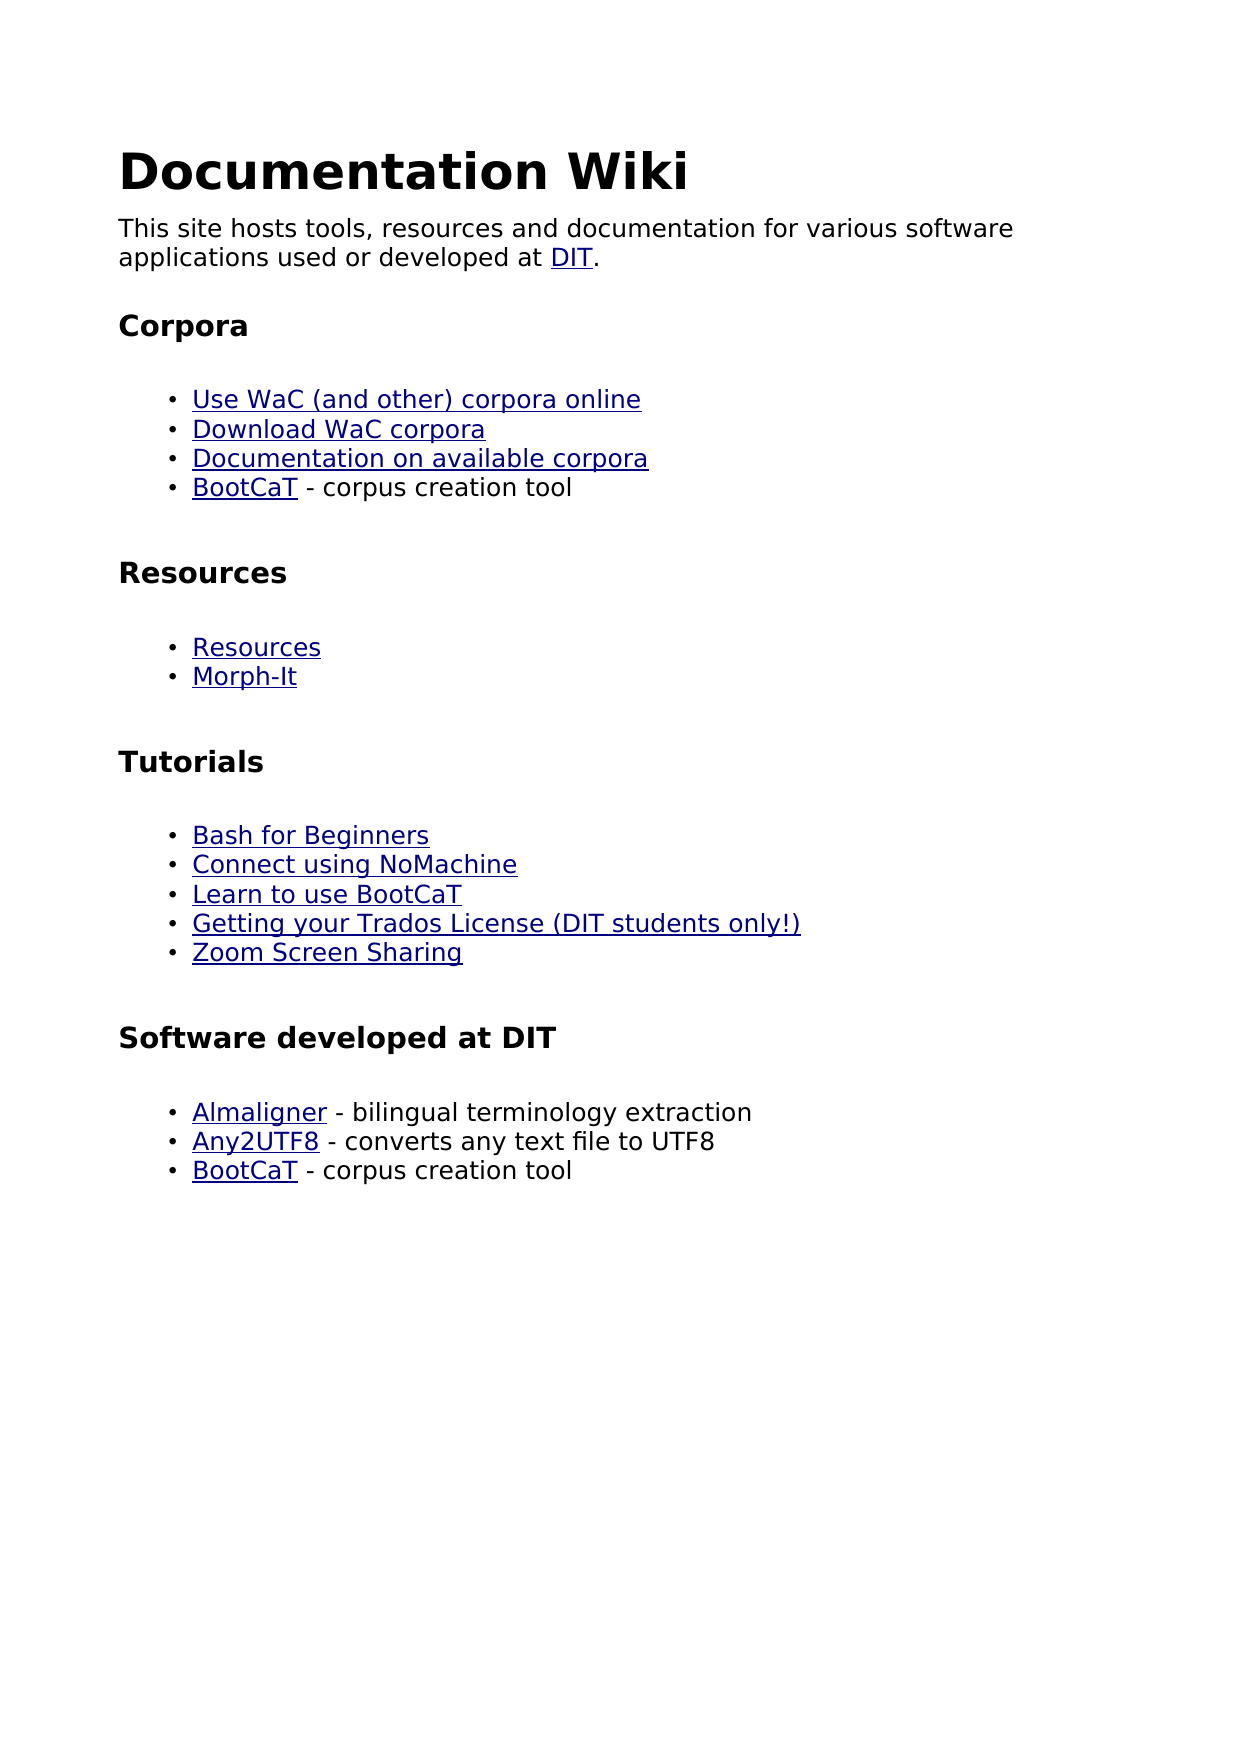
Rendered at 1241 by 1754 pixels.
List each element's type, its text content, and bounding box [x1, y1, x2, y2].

subtitle Corpora [118, 310, 1122, 344]
list Almaligner - bilingual terminology extraction [177, 1098, 1122, 1127]
list Resources [177, 633, 1122, 662]
list Use WaC (and other) corpora online [177, 386, 1122, 415]
subtitle Documentation Wiki [118, 143, 1122, 201]
list Documentation on available corpora [177, 444, 1122, 473]
subtitle Resources [118, 557, 1122, 591]
subtitle Tutorials [118, 746, 1122, 779]
list BootCaT - corpus creation tool [177, 473, 1122, 502]
list Any2UTF8 - converts any text file to UTF8 [177, 1127, 1122, 1156]
list Connect using NoMachine [177, 851, 1122, 880]
text This site hosts tools, resources and documentation for various software applications used or developed at DIT. [118, 214, 1122, 272]
list Learn to use BootCaT [177, 880, 1122, 909]
list Morph-It [177, 662, 1122, 691]
subtitle Software developed at DIT [118, 1022, 1122, 1056]
list Download WaC corpora [177, 415, 1122, 444]
list BootCaT - corpus creation tool [177, 1156, 1122, 1185]
list Getting your Trados License (DIT students only!) [177, 909, 1122, 938]
list Zoom Screen Sharing [177, 938, 1122, 967]
list Bash for Beginners [177, 821, 1122, 851]
